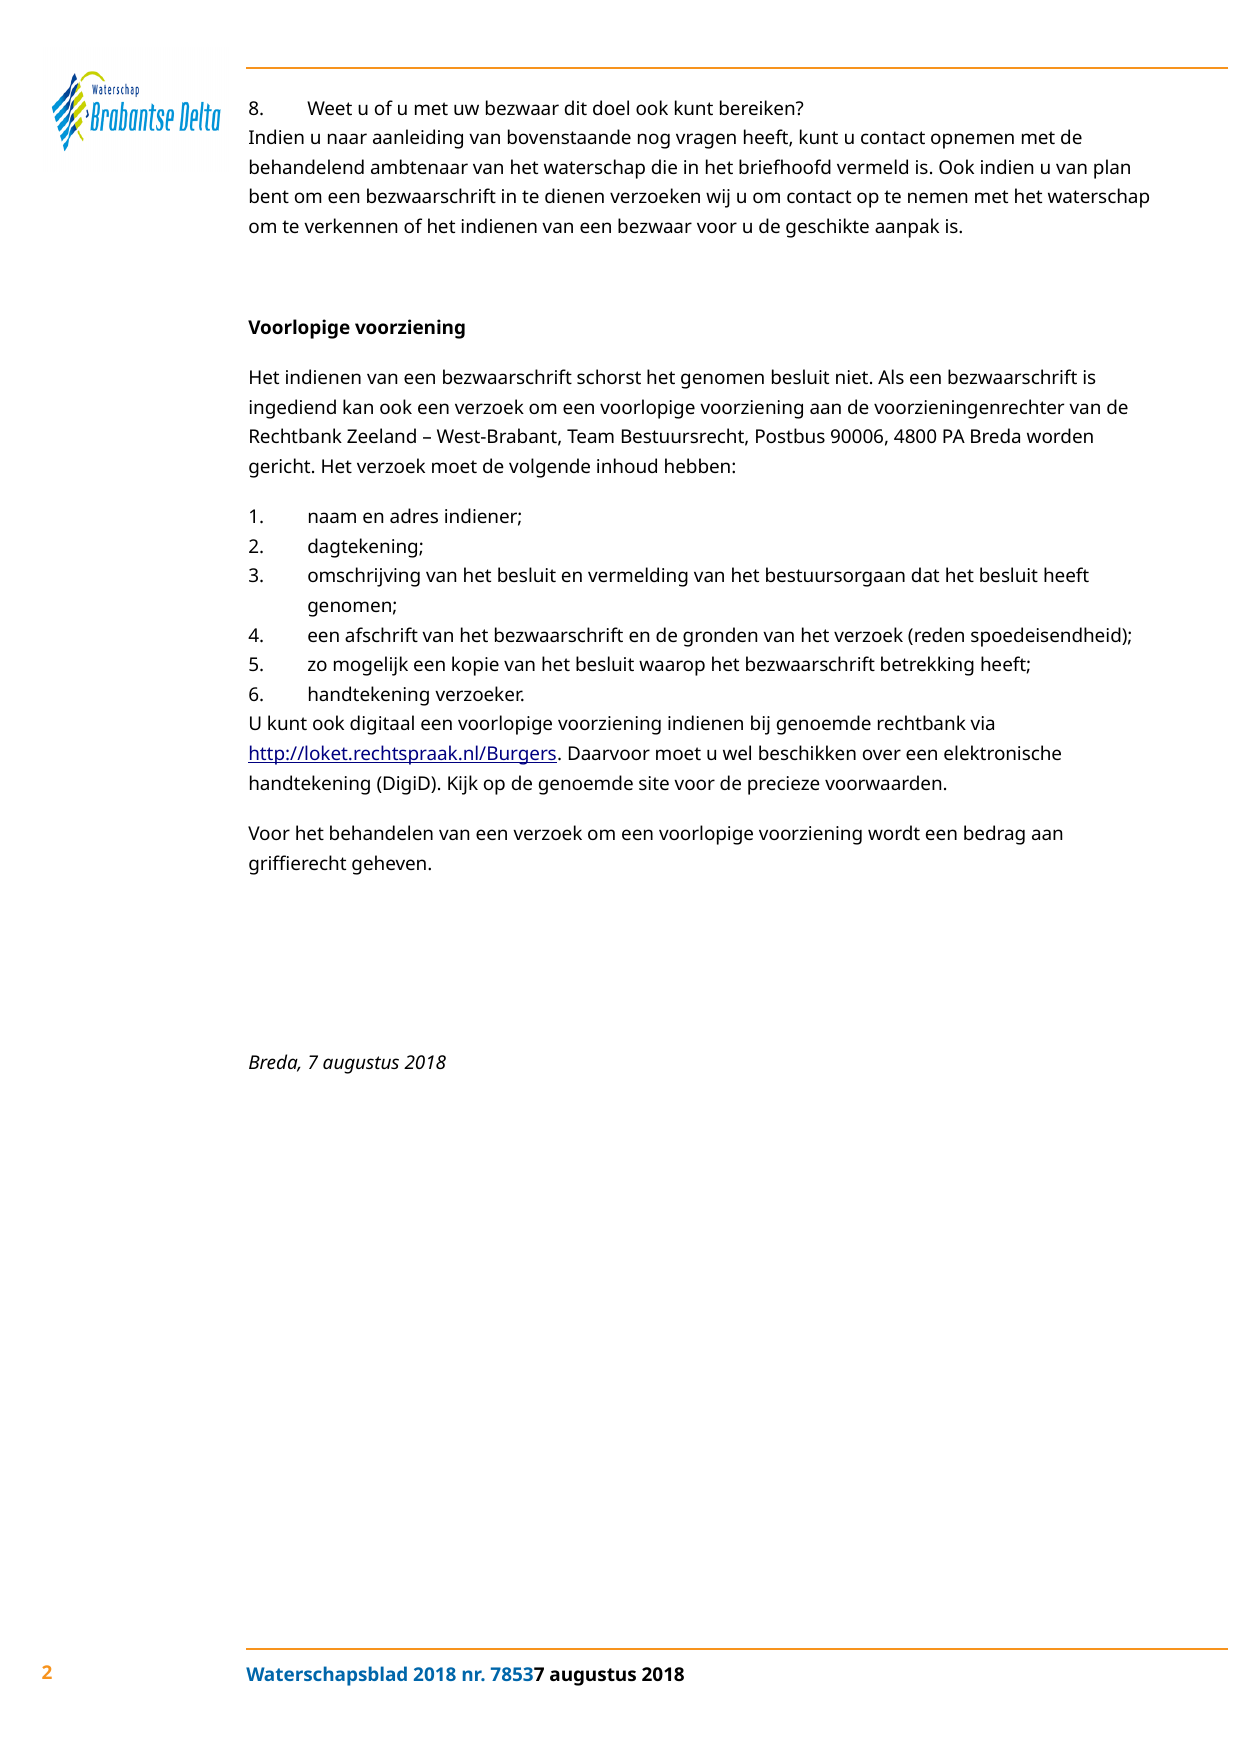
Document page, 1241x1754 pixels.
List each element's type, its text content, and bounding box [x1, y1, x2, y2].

list naam en adres indiener; [248, 503, 1152, 529]
text Voor het behandelen van een verzoek om een voorlopige voorziening wordt een bedrag aan griffierecht geheven. [248, 820, 1152, 876]
list een afschrift van het bezwaarschrift en de gronden van het verzoek (reden spoedeisendheid); [248, 622, 1152, 648]
text U kunt ook digitaal een voorlopige voorziening indienen bij genoemde rechtbank via http://loket.rechtspraak.nl/Burgers. Daarvoor moet u wel beschikken over een elektronische handtekening (DigiD). Kijk op de genoemde site voor de precieze voorwaarden. [248, 711, 1152, 796]
text Voorlopige voorziening [248, 314, 1152, 340]
text Indien u naar aanleiding van bovenstaande nog vragen heeft, kunt u contact opnemen met de behandelend ambtenaar van het waterschap die in het briefhoofd vermeld is. Ook indien u van plan bent om een bezwaarschrift in te dienen verzoeken wij u om contact op te nemen met het waterschap om te verkennen of het indienen van een bezwaar voor u de geschikte aanpak is. [248, 124, 1152, 239]
list dagtekening; [248, 533, 1152, 559]
list omschrijving van het besluit en vermelding van het bestuursorgaan dat het besluit heeft genomen; [248, 563, 1152, 618]
text Breda, 7 augustus 2018 [248, 1049, 1152, 1074]
text Het indienen van een bezwaarschrift schorst het genomen besluit niet. Als een bezwaarschrift is ingediend kan ook een verzoek om een voorlopige voorziening aan de voorzieningenrechter van de Rechtbank Zeeland – West-Brabant, Team Bestuursrecht, Postbus 90006, 4800 PA Breda worden gericht. Het verzoek moet de volgende inhoud hebben: [248, 364, 1152, 479]
list Weet u of u met uw bezwaar dit doel ook kunt bereiken? [248, 95, 1152, 121]
list zo mogelijk een kopie van het besluit waarop het bezwaarschrift betrekking heeft; [248, 651, 1152, 677]
picture [41, 47, 231, 172]
list handtekening verzoeker. [248, 681, 1152, 707]
